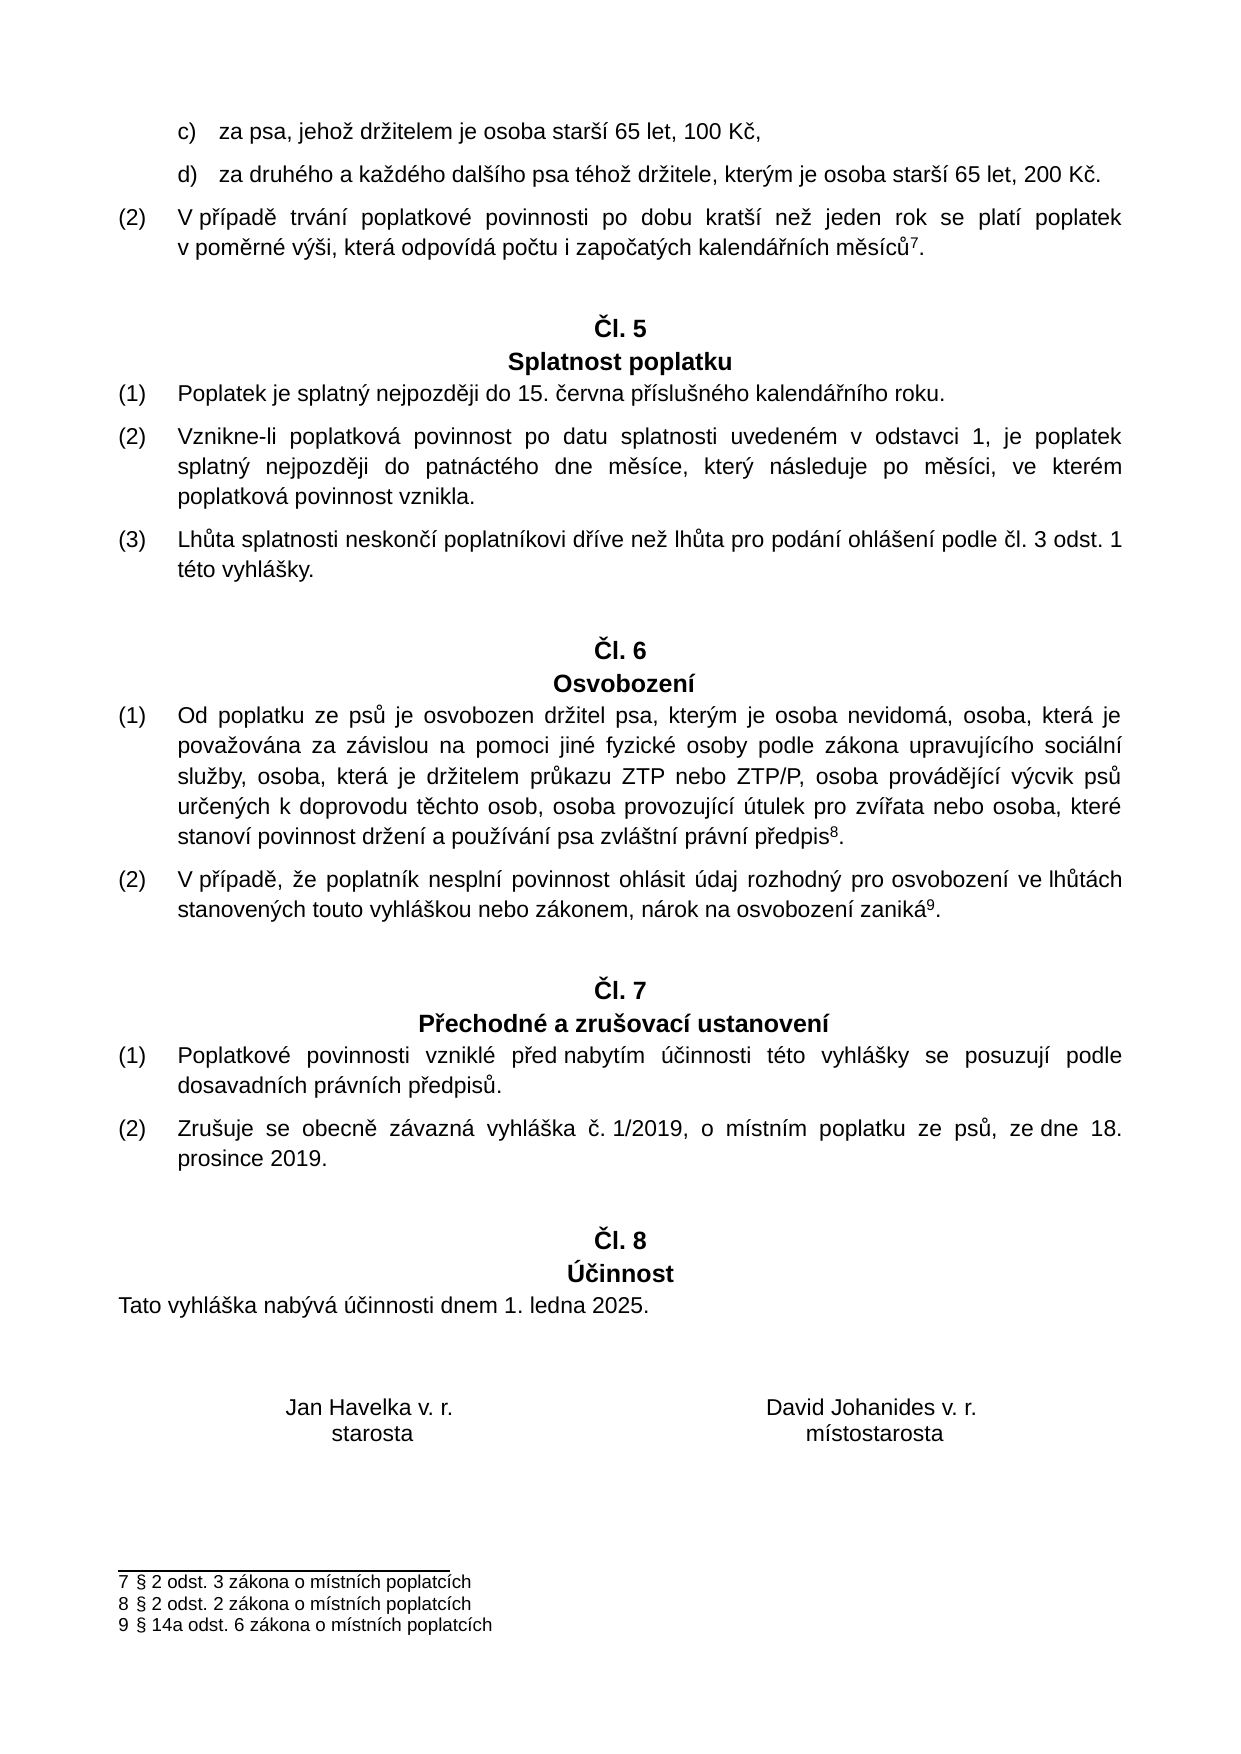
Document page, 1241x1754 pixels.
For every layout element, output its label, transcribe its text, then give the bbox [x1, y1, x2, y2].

text Tato vyhláška nabývá účinnosti dnem 1. ledna 2025. [118, 1292, 1122, 1318]
table_header Jan Havelka v. r. starosta [118, 1334, 620, 1452]
list Poplatek je splatný nejpozději do 15. června příslušného kalendářního roku. [118, 380, 1122, 406]
table_header David Johanides v. r. místostarosta [620, 1334, 1122, 1452]
list za psa, jehož držitelem je osoba starší 65 let, 100 Kč, [177, 118, 1122, 144]
list § 14a odst. 6 zákona o místních poplatcích [118, 1614, 1122, 1635]
list Vznikne-li poplatková povinnost po datu splatnosti uvedeném v odstavci 1, je poplatek splatný nejpozději do patnáctého dne měsíce, který následuje po měsíci, ve kterém poplatková povinnost vznikla. [118, 423, 1122, 509]
subtitle Čl. 5 Splatnost poplatku [118, 314, 1122, 376]
list za druhého a každého dalšího psa téhož držitele, kterým je osoba starší 65 let, 200 Kč. [177, 161, 1122, 187]
list Od poplatku ze psů je osvobozen držitel psa, kterým je osoba nevidomá, osoba, která je považována za závislou na pomoci jiné fyzické osoby podle zákona upravujícího sociální služby, osoba, která je držitelem průkazu ZTP nebo ZTP/P, osoba provádějící výcvik psů určených k doprovodu těchto osob, osoba provozující útulek pro zvířata nebo osoba, které stanoví povinnost držení a používání psa zvláštní právní předpis. [118, 702, 1122, 849]
list § 2 odst. 2 zákona o místních poplatcích [118, 1592, 1122, 1614]
list V případě, že poplatník nesplní povinnost ohlásit údaj rozhodný pro osvobození ve lhůtách stanovených touto vyhláškou nebo zákonem, nárok na osvobození zaniká. [118, 866, 1122, 922]
list V případě trvání poplatkové povinnosti po dobu kratší než jeden rok se platí poplatek v poměrné výši, která odpovídá počtu i započatých kalendářních měsíců. [118, 203, 1122, 260]
list Lhůta splatnosti neskončí poplatníkovi dříve než lhůta pro podání ohlášení podle čl. 3 odst. 1 této vyhlášky. [118, 526, 1122, 582]
list Poplatkové povinnosti vzniklé před nabytím účinnosti této vyhlášky se posuzují podle dosavadních právních předpisů. [118, 1042, 1122, 1099]
list Zrušuje se obecně závazná vyhláška č. 1/2019, o místním poplatku ze psů, ze dne 18. prosince 2019. [118, 1115, 1122, 1172]
subtitle Čl. 8 Účinnost [118, 1226, 1122, 1287]
subtitle Čl. 7 Přechodné a zrušovací ustanovení [118, 976, 1122, 1038]
list § 2 odst. 3 zákona o místních poplatcích [118, 1571, 1122, 1592]
subtitle Čl. 6 Osvobození [118, 636, 1122, 698]
